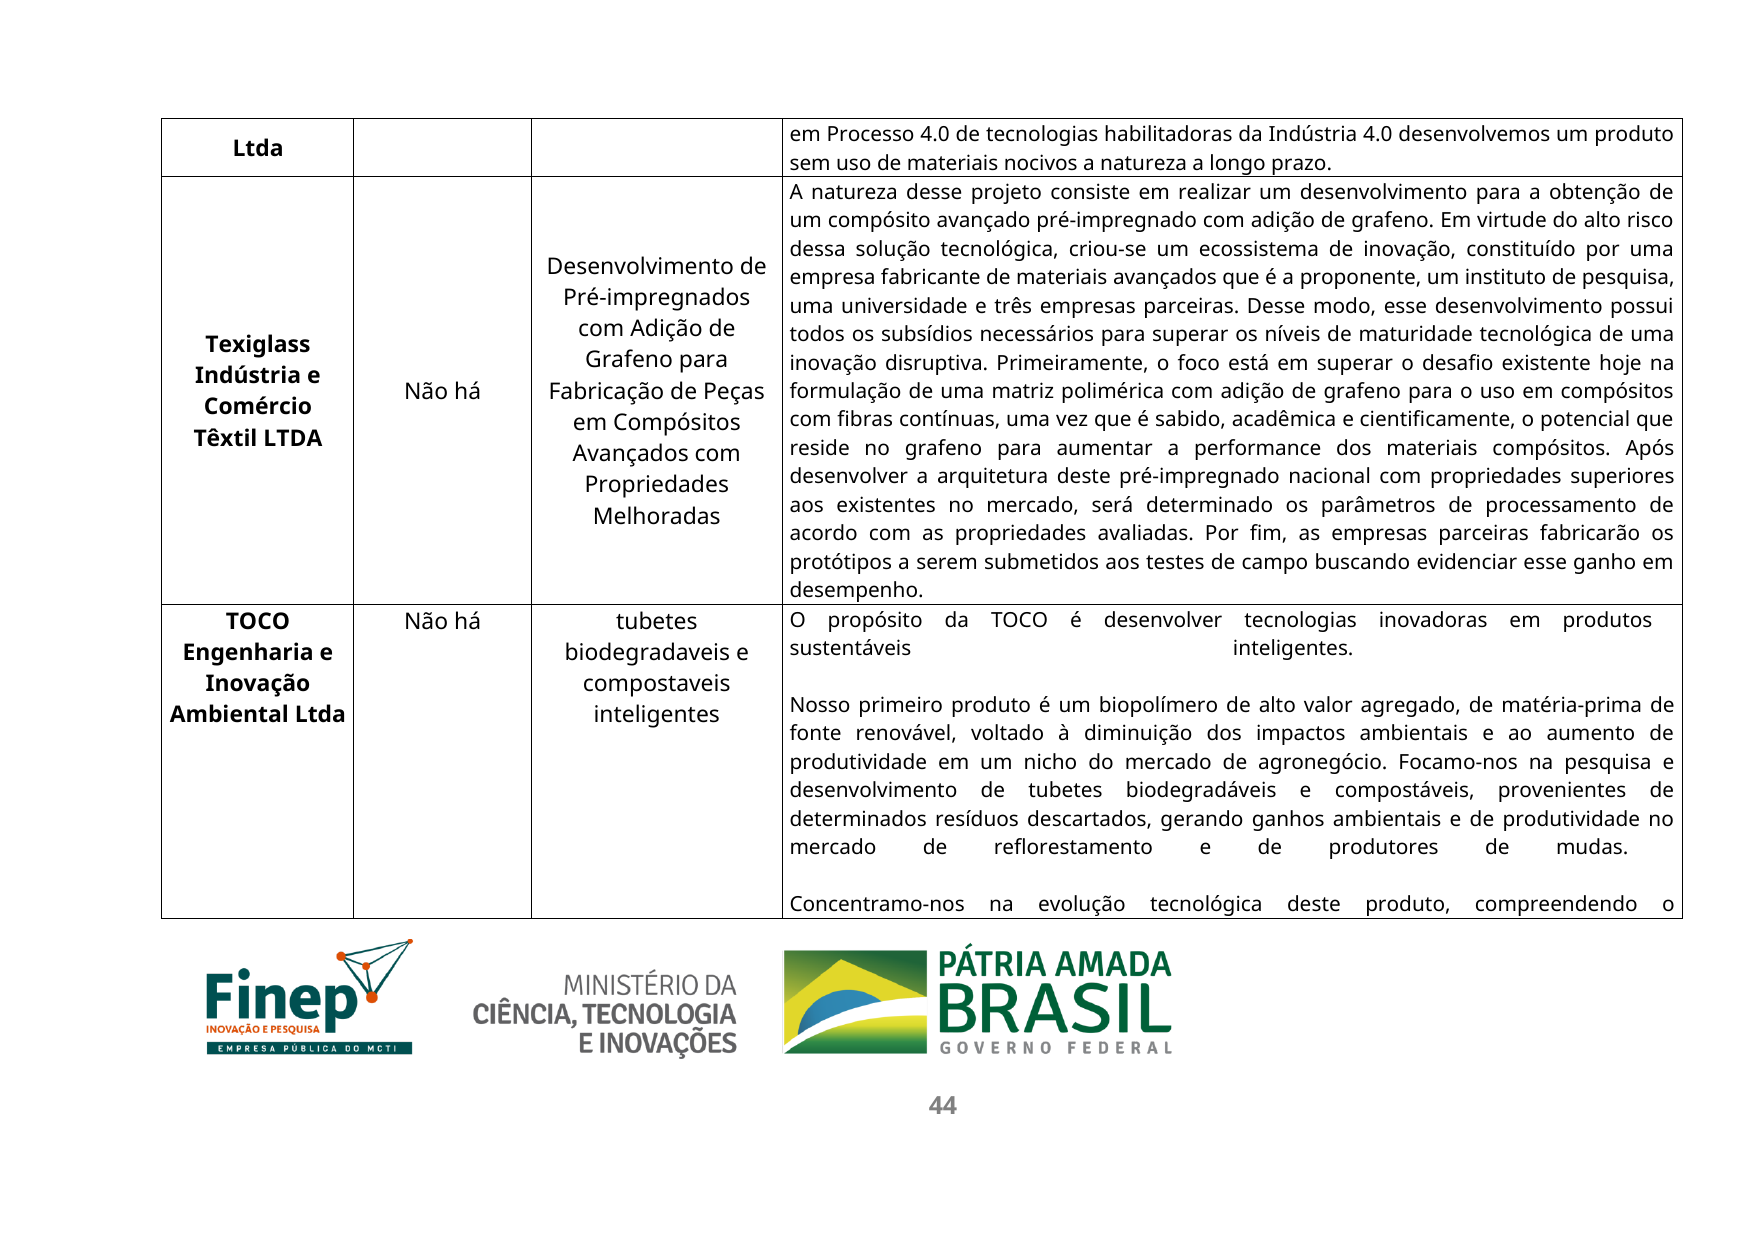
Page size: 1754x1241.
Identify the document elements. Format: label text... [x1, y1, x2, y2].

table_cell TOCO Engenharia e Inovação Ambiental Ltda [162, 605, 353, 917]
table_cell [532, 119, 782, 176]
table_cell em Processo 4.0 de tecnologias habilitadoras da Indústria 4.0 desenvolvemos um produto sem uso de materiais nocivos a natureza a longo prazo. [783, 119, 1682, 176]
table_cell A natureza desse projeto consiste em realizar um desenvolvimento para a obtenção de um compósito avançado pré-impregnado com adição de grafeno. Em virtude do alto risco dessa solução tecnológica, criou-se um ecossistema de inovação, constituído por uma empresa fabricante de materiais avançados que é a proponente, um instituto de pesquisa, uma universidade e três empresas parceiras. Desse modo, esse desenvolvimento possui todos os subsídios necessários para superar os níveis de maturidade tecnológica de uma inovação disruptiva. Primeiramente, o foco está em superar o desafio existente hoje na formulação de uma matriz polimérica com adição de grafeno para o uso em compósitos com fibras contínuas, uma vez que é sabido, acadêmica e cientificamente, o potencial que reside no grafeno para aumentar a performance dos materiais compósitos. Após desenvolver a arquitetura deste pré-impregnado nacional com propriedades superiores aos existentes no mercado, será determinado os parâmetros de processamento de acordo com as propriedades avaliadas. Por fim, as empresas parceiras fabricarão os protótipos a serem submetidos aos testes de campo buscando evidenciar esse ganho em desempenho. [783, 177, 1682, 604]
table_cell Texiglass Indústria e Comércio Têxtil LTDA [162, 177, 353, 604]
table_cell tubetes biodegradaveis e compostaveis inteligentes [532, 605, 782, 917]
table_cell Desenvolvimento de Pré-impregnados com Adição de Grafeno para Fabricação de Peças em Compósitos Avançados com Propriedades Melhoradas [532, 177, 782, 604]
table_cell Ltda [162, 119, 353, 176]
table_cell Não há [354, 177, 531, 604]
table_cell [354, 119, 531, 176]
table_cell Não há [354, 605, 531, 917]
table_cell O propósito da TOCO é desenvolver tecnologias inovadoras em produtos sustentáveis inteligentes. Nosso primeiro produto é um biopolímero de alto valor agregado, de matéria-prima de fonte renovável, voltado à diminuição dos impactos ambientais e ao aumento de produtividade em um nicho do mercado de agronegócio. Focamo-nos na pesquisa e desenvolvimento de tubetes biodegradáveis e compostáveis, provenientes de determinados resíduos descartados, gerando ganhos ambientais e de produtividade no mercado de reflorestamento e de produtores de mudas. Concentramo-nos na evolução tecnológica deste produto, compreendendo o [783, 605, 1682, 917]
